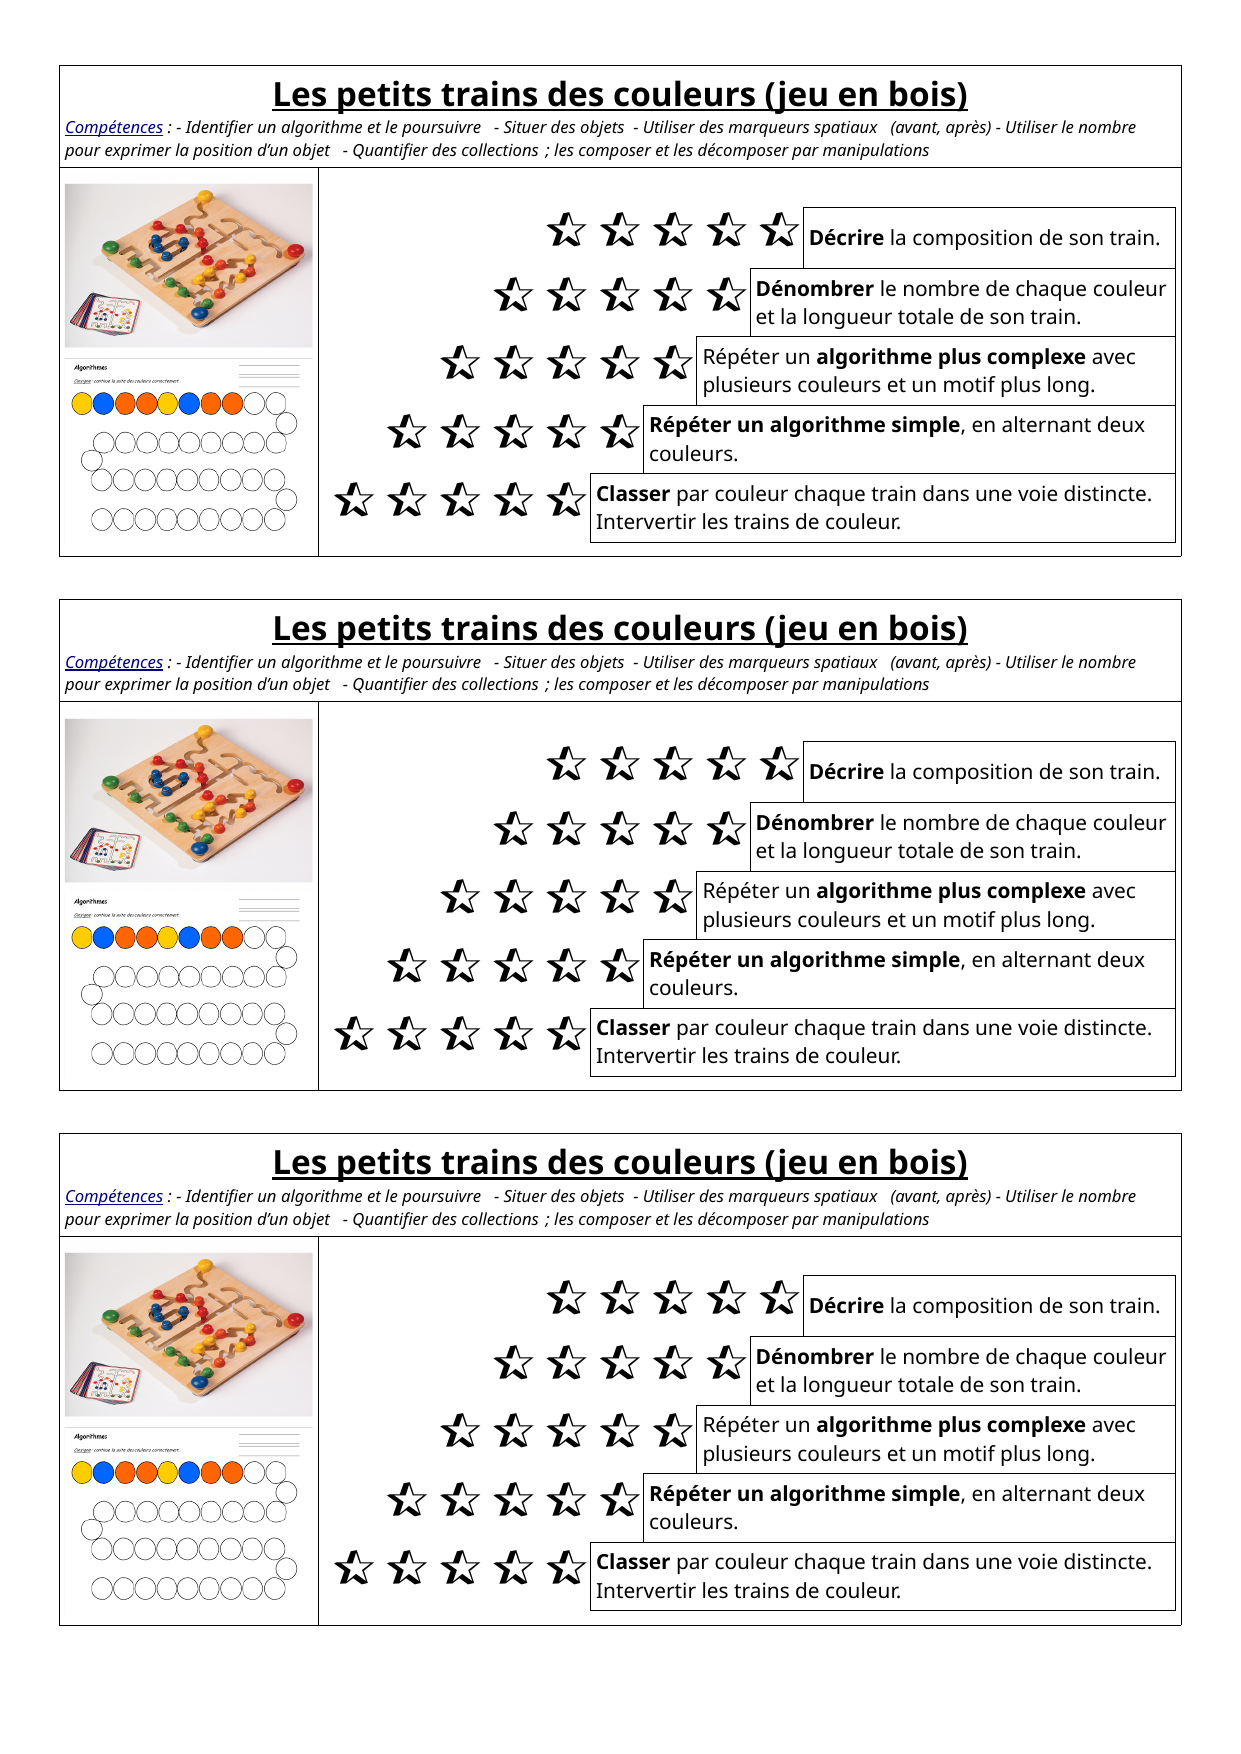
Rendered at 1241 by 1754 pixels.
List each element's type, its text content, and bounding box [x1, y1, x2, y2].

table_header Les petits trains des couleurs (jeu en bois) Compétences : - Identifier un algorithme et le poursuivre - Situer des objets - Utiliser des marqueurs spatiaux (avant, après) - Utiliser le nombre pour exprimer la position d’un objet - Quantifier des collections ; les composer et les décomposer par manipulations [60, 600, 1181, 701]
table_header  [643, 207, 696, 268]
table_cell  [484, 1008, 537, 1076]
table_cell Classer par couleur chaque train dans une voie distincte. Intervertir les trains de couleur. [591, 1009, 1175, 1076]
table_header Les petits trains des couleurs (jeu en bois) Compétences : - Identifier un algorithme et le poursuivre - Situer des objets - Utiliser des marqueurs spatiaux (avant, après) - Utiliser le nombre pour exprimer la position d’un objet - Quantifier des collections ; les composer et les décomposer par manipulations [60, 1134, 1181, 1236]
table_cell [324, 802, 377, 871]
table_header  [696, 741, 750, 802]
table_header Décrire la composition de son train. [804, 1276, 1175, 1336]
table_header  [750, 207, 803, 268]
table_cell  [484, 1473, 537, 1542]
table_cell [319, 702, 1181, 1090]
table_cell  [537, 1008, 590, 1076]
table_cell [430, 802, 484, 871]
table_cell  [590, 802, 643, 871]
table_cell  [430, 1542, 484, 1610]
table_cell  [590, 268, 643, 336]
table_cell [430, 268, 484, 336]
table_cell  [537, 336, 590, 405]
table_cell [324, 1336, 377, 1405]
table_header  [750, 741, 803, 802]
picture [64, 1241, 313, 1614]
table_cell  [590, 1405, 643, 1473]
table_header  [537, 1275, 590, 1336]
table_cell  [696, 1336, 750, 1405]
table_cell  [537, 802, 590, 871]
table_cell [377, 1336, 430, 1405]
table_header [484, 1275, 537, 1336]
table_cell Répéter un algorithme plus complexe avec plusieurs couleurs et un motif plus long. [697, 1406, 1175, 1473]
table_header  [696, 1275, 750, 1336]
table_cell  [377, 1473, 430, 1542]
table_header Les petits trains des couleurs (jeu en bois) Compétences : - Identifier un algorithme et le poursuivre - Situer des objets - Utiliser des marqueurs spatiaux (avant, après) - Utiliser le nombre pour exprimer la position d’un objet - Quantifier des collections ; les composer et les décomposer par manipulations [60, 66, 1181, 167]
table_cell [324, 1405, 377, 1473]
table_cell  [537, 268, 590, 336]
table_cell  [430, 1405, 484, 1473]
table_cell [319, 1237, 1181, 1624]
table_cell  [430, 939, 484, 1007]
table_cell  [484, 405, 537, 473]
table_cell  [377, 1542, 430, 1610]
table_cell  [537, 405, 590, 473]
table_cell [377, 268, 430, 336]
table_cell  [324, 1542, 377, 1610]
table_cell  [484, 939, 537, 1007]
table_cell  [537, 1473, 590, 1542]
table_cell  [696, 802, 750, 871]
table_cell  [537, 939, 590, 1007]
table_cell  [377, 939, 430, 1007]
table_cell Classer par couleur chaque train dans une voie distincte. Intervertir les trains de couleur. [591, 474, 1175, 542]
table_cell  [484, 1405, 537, 1473]
table_header [324, 1275, 377, 1336]
table_header  [696, 207, 750, 268]
table_cell [430, 1336, 484, 1405]
table_header  [590, 1275, 643, 1336]
table_header  [643, 1275, 696, 1336]
table_cell  [430, 473, 484, 542]
table_cell  [537, 1542, 590, 1610]
table_header Décrire la composition de son train. [804, 208, 1175, 268]
table_cell [324, 336, 377, 405]
table_cell  [696, 268, 750, 336]
table_cell Répéter un algorithme simple, en alternant deux couleurs. [644, 1474, 1175, 1542]
table_cell  [590, 939, 643, 1007]
table_header  [643, 741, 696, 802]
table_cell  [377, 473, 430, 542]
table_header [484, 207, 537, 268]
table_cell  [484, 1542, 537, 1610]
table_cell [324, 405, 377, 473]
table_header [324, 741, 377, 802]
table_cell [60, 168, 318, 556]
table_cell [319, 168, 1181, 556]
table_cell  [537, 1336, 590, 1405]
table_cell  [484, 1336, 537, 1405]
table_header [484, 741, 537, 802]
table_cell [324, 939, 377, 1007]
table_cell  [537, 473, 590, 542]
picture [64, 707, 313, 1079]
table_cell  [430, 405, 484, 473]
table_cell  [590, 405, 643, 473]
table_cell [60, 1237, 318, 1624]
table_header [377, 741, 430, 802]
table_cell [377, 802, 430, 871]
table_cell [377, 1405, 430, 1473]
table_cell  [484, 871, 537, 939]
table_cell  [430, 1008, 484, 1076]
table_cell  [430, 871, 484, 939]
table_header  [750, 1275, 803, 1336]
table_cell  [324, 1008, 377, 1076]
table_cell Dénombrer le nombre de chaque couleur et la longueur totale de son train. [751, 269, 1175, 336]
table_header  [537, 741, 590, 802]
table_cell  [484, 473, 537, 542]
table_cell  [590, 1473, 643, 1542]
table_cell  [484, 336, 537, 405]
table_cell  [643, 1405, 696, 1473]
table_cell  [484, 268, 537, 336]
table_cell [324, 1473, 377, 1542]
table_cell  [643, 268, 696, 336]
picture [64, 173, 313, 545]
table_cell  [430, 1473, 484, 1542]
table_cell Répéter un algorithme simple, en alternant deux couleurs. [644, 940, 1175, 1007]
table_cell  [430, 336, 484, 405]
table_header [377, 1275, 430, 1336]
table_cell  [537, 871, 590, 939]
table_cell [377, 336, 430, 405]
table_cell [60, 702, 318, 1090]
table_header  [590, 207, 643, 268]
table_header [430, 741, 484, 802]
table_cell Répéter un algorithme simple, en alternant deux couleurs. [644, 406, 1175, 473]
table_cell [324, 871, 377, 939]
table_cell  [377, 1008, 430, 1076]
table_cell  [377, 405, 430, 473]
table_header Décrire la composition de son train. [804, 742, 1175, 802]
table_cell  [643, 336, 696, 405]
table_header [430, 207, 484, 268]
table_cell  [643, 802, 696, 871]
table_header [377, 207, 430, 268]
table_cell Classer par couleur chaque train dans une voie distincte. Intervertir les trains de couleur. [591, 1543, 1175, 1610]
table_header  [590, 741, 643, 802]
table_cell Répéter un algorithme plus complexe avec plusieurs couleurs et un motif plus long. [697, 337, 1175, 405]
table_cell Répéter un algorithme plus complexe avec plusieurs couleurs et un motif plus long. [697, 872, 1175, 939]
table_header [324, 207, 377, 268]
table_cell [324, 268, 377, 336]
table_cell  [324, 473, 377, 542]
table_cell  [537, 1405, 590, 1473]
table_cell  [590, 336, 643, 405]
table_cell [377, 871, 430, 939]
table_cell  [590, 1336, 643, 1405]
table_header [430, 1275, 484, 1336]
table_cell Dénombrer le nombre de chaque couleur et la longueur totale de son train. [751, 803, 1175, 871]
table_header  [537, 207, 590, 268]
table_cell  [484, 802, 537, 871]
table_cell  [643, 1336, 696, 1405]
table_cell  [590, 871, 643, 939]
table_cell Dénombrer le nombre de chaque couleur et la longueur totale de son train. [751, 1337, 1175, 1405]
table_cell  [643, 871, 696, 939]
